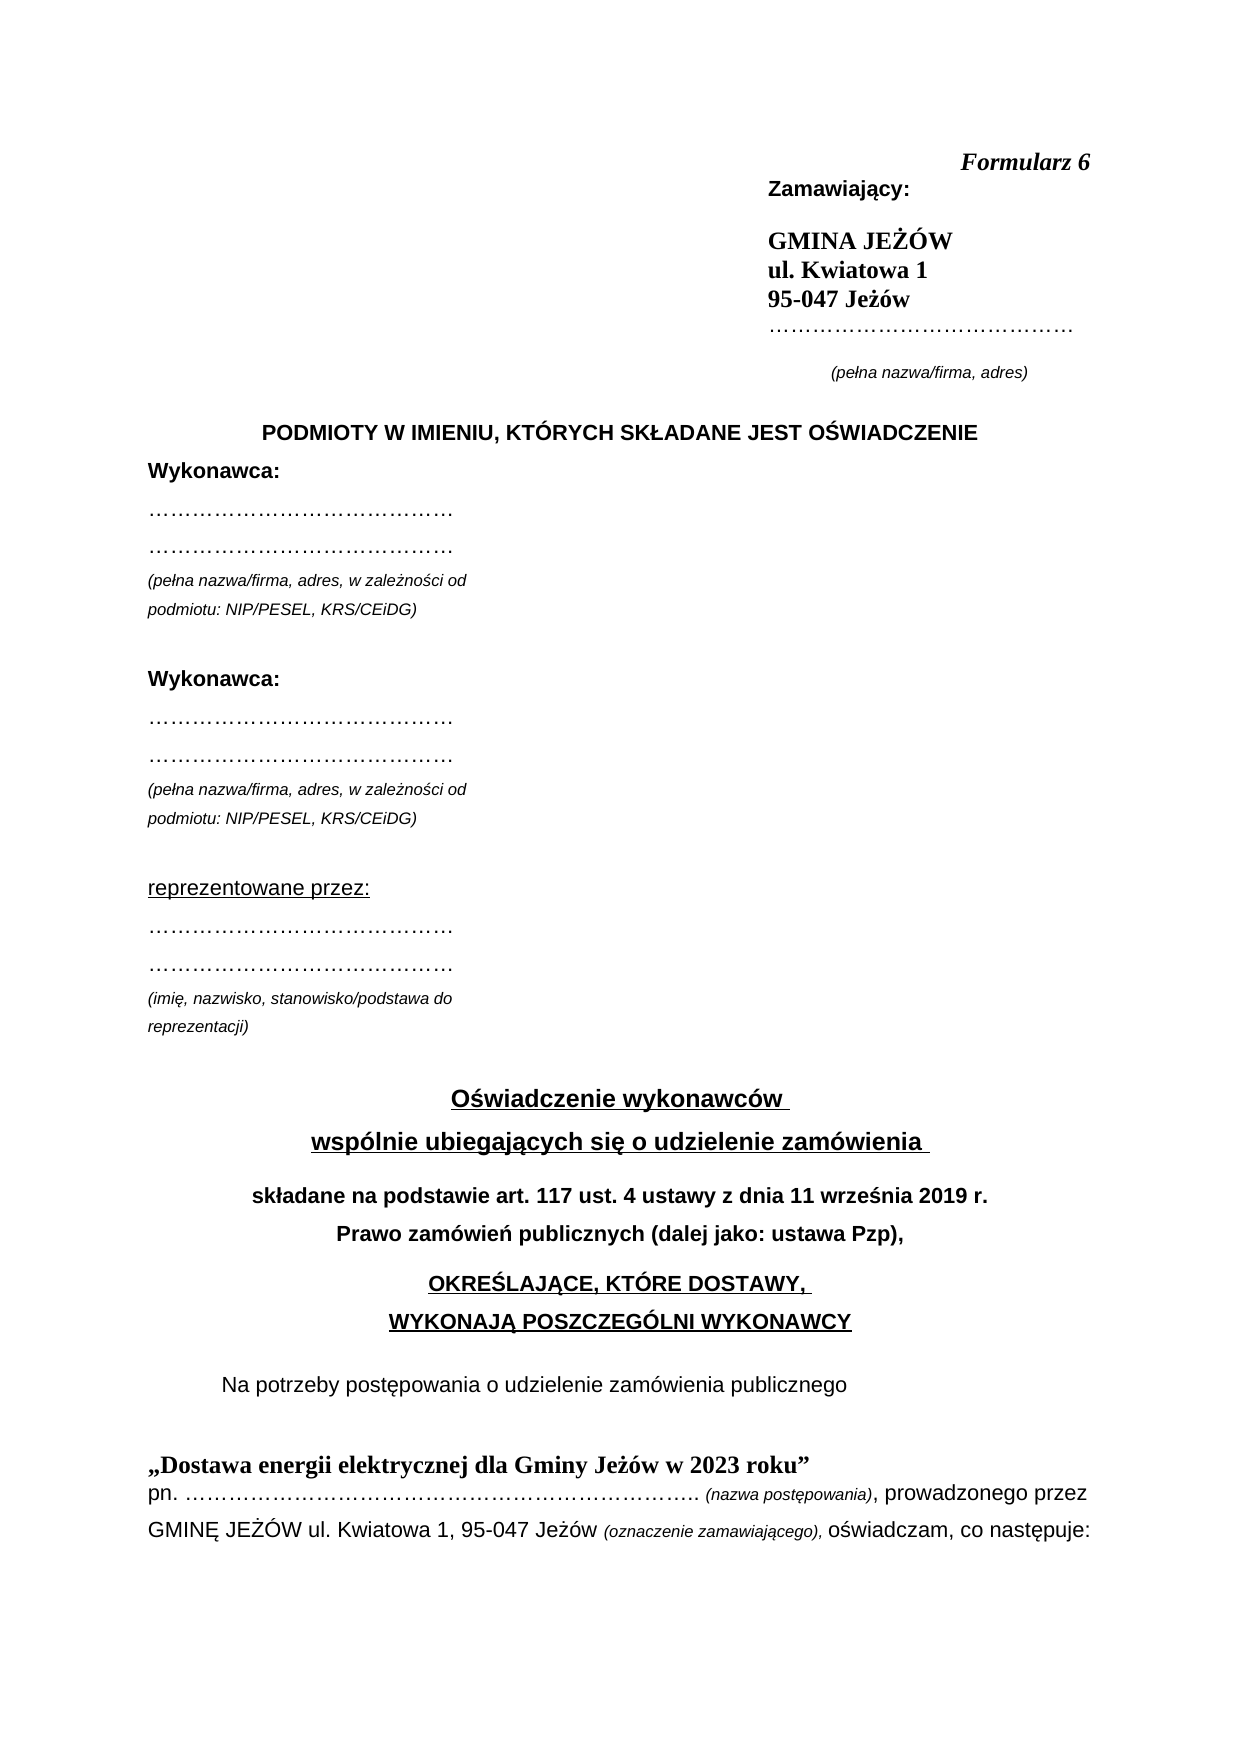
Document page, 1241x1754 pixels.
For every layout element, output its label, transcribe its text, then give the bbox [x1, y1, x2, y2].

text Oświadczenie wykonawców wspólnie ubiegających się o udzielenie zamówienia [148, 1084, 1093, 1156]
text (pełna nazwa/firma, adres, w zależności od podmiotu: NIP/PESEL, KRS/CEiDG) [148, 571, 472, 619]
text Prawo zamówień publicznych (dalej jako: ustawa Pzp), [148, 1220, 1093, 1246]
text GMINA JEŻÓW [694, 226, 1093, 255]
text „Dostawa energii elektrycznej dla Gminy Jeżów w 2023 roku” pn. …………………………………………………………….. (nazwa postępowania), prowadzonego przez [148, 1451, 1093, 1504]
text Wykonawca: [148, 666, 1093, 692]
text OKREŚLAJĄCE, KTÓRE DOSTAWY, WYKONAJĄ POSZCZEGÓLNI WYKONAWCY [148, 1271, 1093, 1334]
text …………………………………… [768, 312, 1093, 338]
text reprezentowane przez: [148, 875, 1093, 900]
text Wykonawca: [148, 458, 1093, 483]
text GMINĘ JEŻÓW ul. Kwiatowa 1, 95-047 Jeżów (oznaczenie zamawiającego), oświadczam, co następuje: [148, 1517, 1093, 1542]
text Na potrzeby postępowania o udzielenie zamówienia publicznego [148, 1372, 1093, 1397]
text ………………………………………………………………………… [148, 913, 472, 976]
text (pełna nazwa/firma, adres) [768, 363, 1093, 382]
text PODMIOTY W IMIENIU, KTÓRYCH SKŁADANE JEST OŚWIADCZENIE [148, 420, 1093, 445]
text ………………………………………………………………………… [148, 495, 472, 558]
text ………………………………………………………………………… [148, 704, 472, 767]
text 95-047 Jeżów [694, 284, 1093, 312]
text ul. Kwiatowa 1 [694, 255, 1093, 284]
text Zamawiający: [694, 176, 1093, 201]
text (imię, nazwisko, stanowisko/podstawa do reprezentacji) [148, 988, 472, 1036]
text (pełna nazwa/firma, adres, w zależności od podmiotu: NIP/PESEL, KRS/CEiDG) [148, 780, 472, 828]
text składane na podstawie art. 117 ust. 4 ustawy z dnia 11 września 2019 r. [148, 1183, 1093, 1208]
text Formularz 6 [148, 147, 1093, 176]
